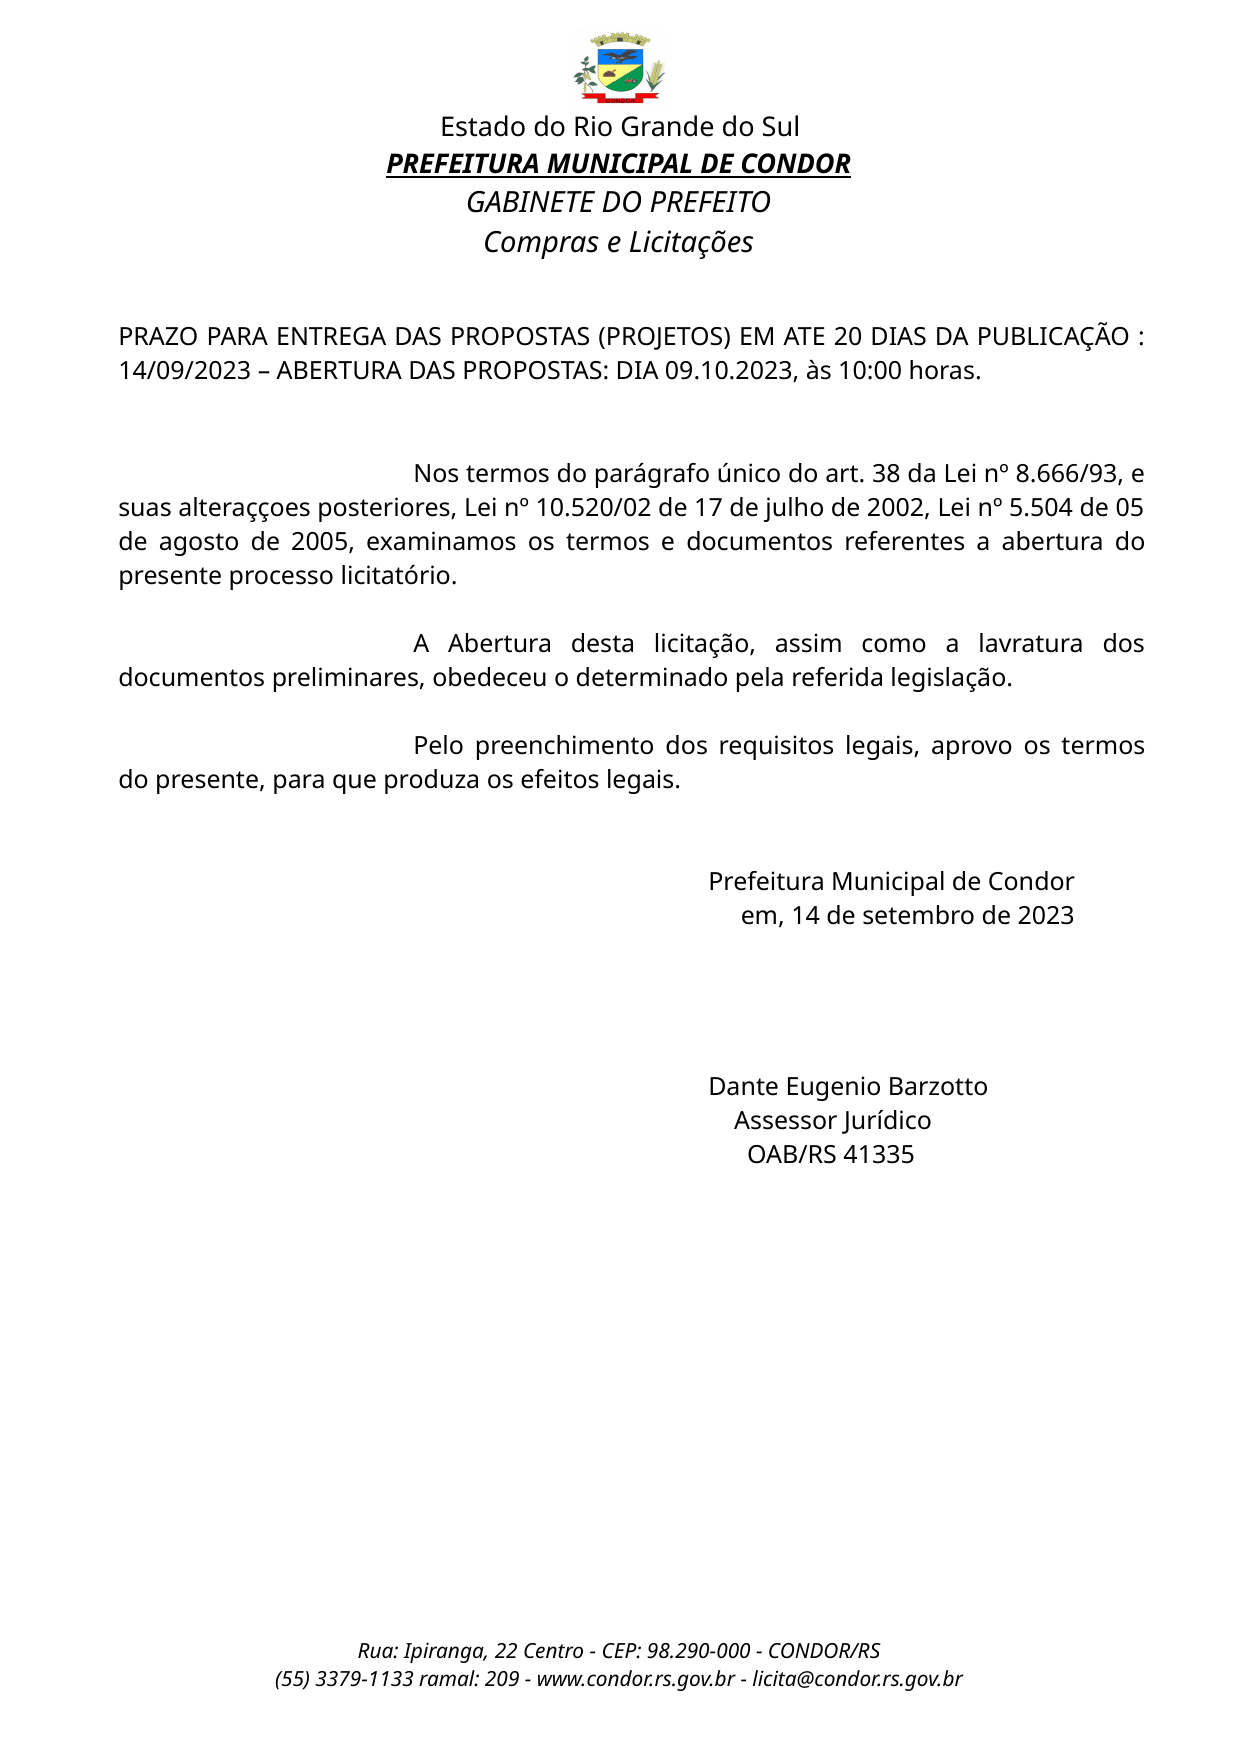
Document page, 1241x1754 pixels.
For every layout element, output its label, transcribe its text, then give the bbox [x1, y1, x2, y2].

text Prefeitura Municipal de Condor [118, 864, 1146, 898]
text PRAZO PARA ENTREGA DAS PROPOSTAS (PROJETOS) EM ATE 20 DIAS DA PUBLICAÇÃO : 14/09/2023 – ABERTURA DAS PROPOSTAS: DIA 09.10.2023, às 10:00 horas. [118, 319, 1146, 387]
text Pelo preenchimento dos requisitos legais, aprovo os termos do presente, para que produza os efeitos legais. [118, 728, 1146, 796]
text A Abertura desta licitação, assim como a lavratura dos documentos preliminares, obedeceu o determinado pela referida legislação. [118, 626, 1146, 694]
text Nos termos do parágrafo único do art. 38 da Lei nº 8.666/93, e suas alteraççoes posteriores, Lei nº 10.520/02 de 17 de julho de 2002, Lei nº 5.504 de 05 de agosto de 2005, examinamos os termos e documentos referentes a abertura do presente processo licitatório. [118, 455, 1146, 591]
text em, 14 de setembro de 2023 [118, 898, 1146, 932]
text Assessor Jurídico [118, 1102, 1146, 1136]
text OAB/RS 41335 [118, 1136, 1146, 1171]
text Dante Eugenio Barzotto [118, 1068, 1146, 1102]
